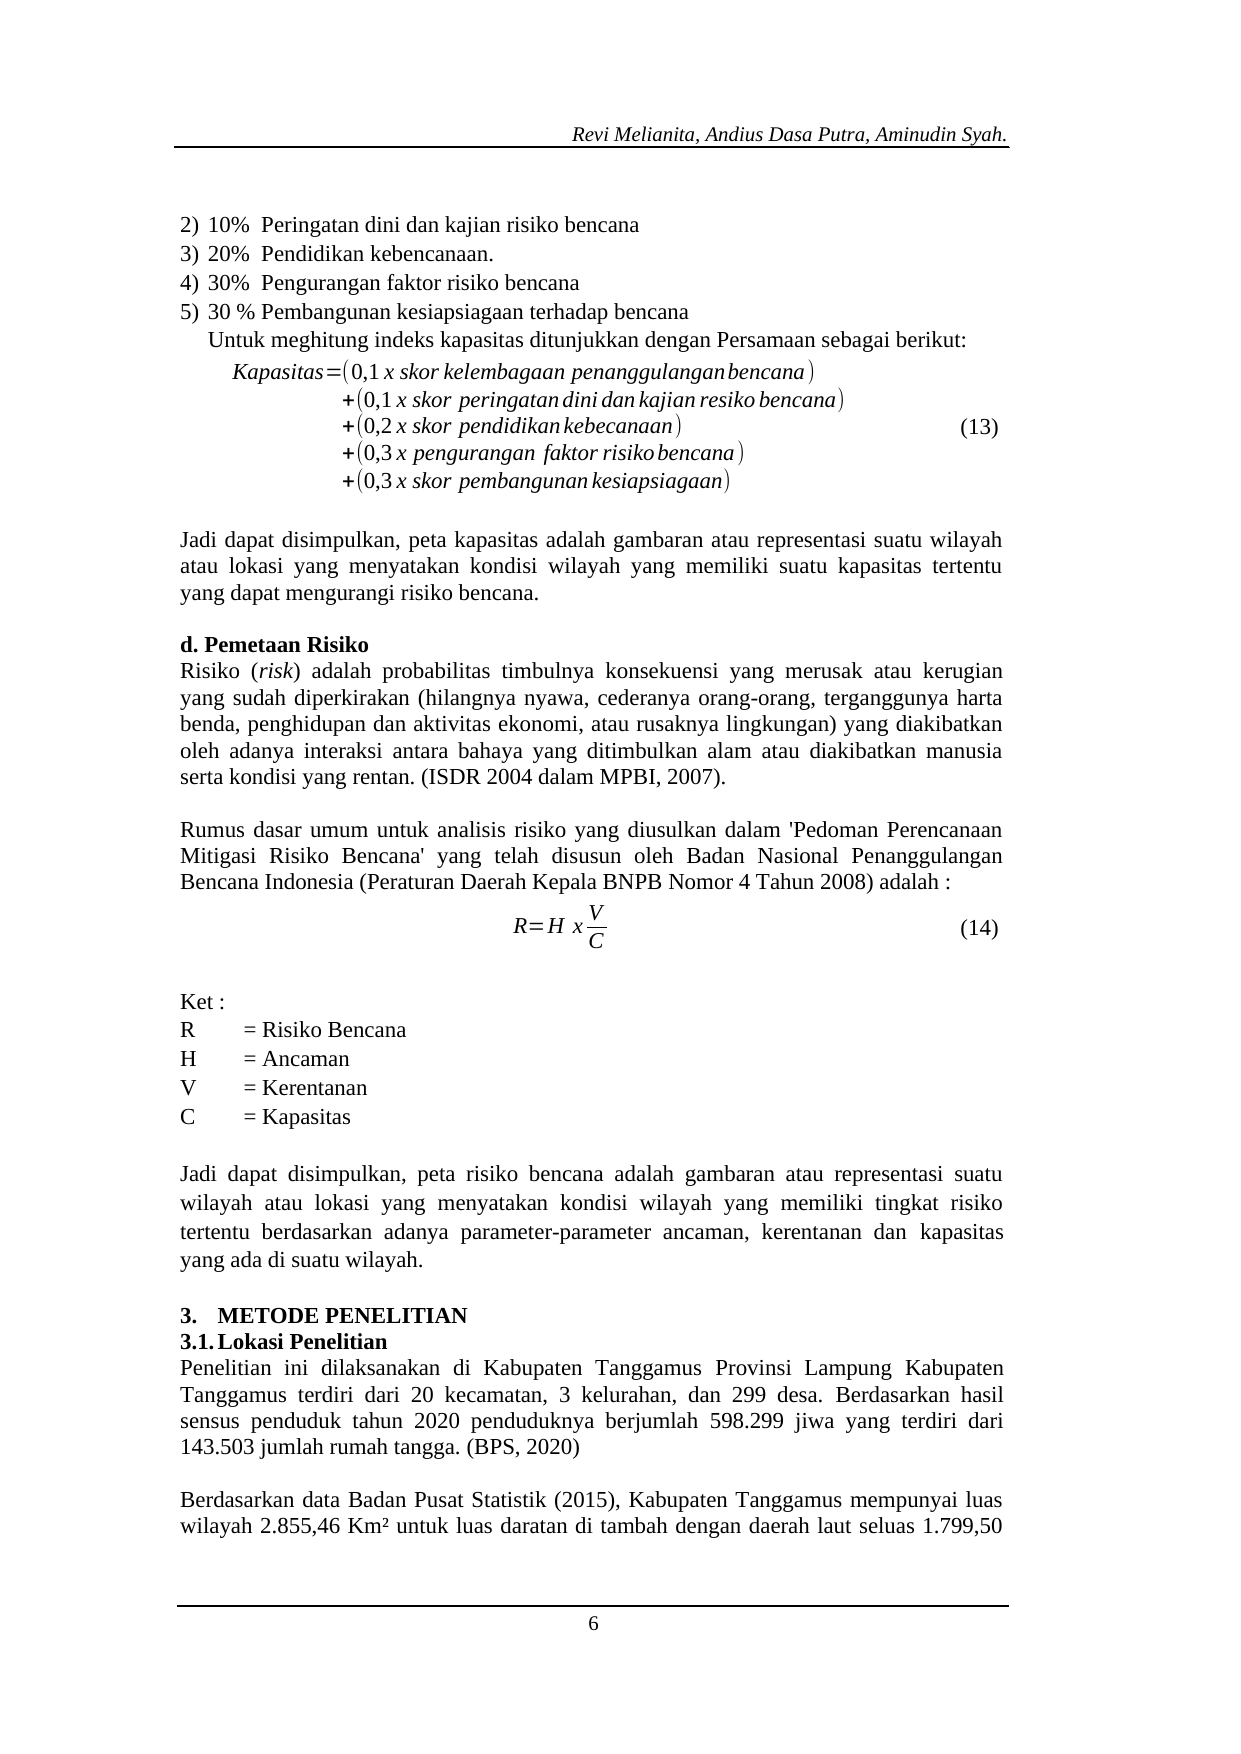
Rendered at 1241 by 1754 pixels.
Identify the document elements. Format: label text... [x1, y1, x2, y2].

table_header (13) [939, 353, 1004, 499]
list d. Pemetaan Risiko [180, 631, 1004, 658]
list 30 % Pembangunan kesiapsiagaan terhadap bencana [180, 295, 1004, 324]
table_header (14) [939, 895, 1004, 960]
list 20% Pendidikan kebencanaan. [180, 238, 1004, 267]
list Penelitian ini dilaksanakan di Kabupaten Tanggamus Provinsi Lampung Kabupaten Tanggamus terdiri dari 20 kecamatan, 3 kelurahan, dan 299 desa. Berdasarkan hasil sensus penduduk tahun 2020 penduduknya berjumlah 598.299 jiwa yang terdiri dari 143.503 jumlah rumah tangga. (BPS, 2020) [180, 1354, 1004, 1460]
list Berdasarkan data Badan Pusat Statistik (2015), Kabupaten Tanggamus mempunyai luas wilayah 2.855,46 Km² untuk luas daratan di tambah dengan daerah laut seluas 1.799,50 [180, 1486, 1004, 1539]
list 30% Pengurangan faktor risiko bencana [180, 267, 1004, 295]
list Risiko (risk) adalah probabilitas timbulnya konsekuensi yang merusak atau kerugian yang sudah diperkirakan (hilangnya nyawa, cederanya orang-orang, terganggunya harta benda, penghidupan dan aktivitas ekonomi, atau rusaknya lingkungan) yang diakibatkan oleh adanya interaksi antara bahaya yang ditimbulkan alam atau diakibatkan manusia serta kondisi yang rentan. (ISDR 2004 dalam MPBI, 2007). [180, 658, 1004, 789]
table_header [207, 353, 939, 499]
text V = Kerentanan [180, 1072, 1004, 1100]
text Jadi dapat disimpulkan, peta risiko bencana adalah gambaran atau representasi suatu wilayah atau lokasi yang menyatakan kondisi wilayah yang memiliki tingkat risiko tertentu berdasarkan adanya parameter-parameter ancaman, kerentanan dan kapasitas yang ada di suatu wilayah. [180, 1158, 1004, 1273]
text C = Kapasitas [180, 1100, 1004, 1129]
list Lokasi Penelitian [180, 1328, 1004, 1354]
list Jadi dapat disimpulkan, peta kapasitas adalah gambaran atau representasi suatu wilayah atau lokasi yang menyatakan kondisi wilayah yang memiliki suatu kapasitas tertentu yang dapat mengurangi risiko bencana. [180, 526, 1004, 605]
text Ket : [180, 960, 1004, 1014]
list 10% Peringatan dini dan kajian risiko bencana [180, 209, 1004, 238]
text R = Risiko Bencana [180, 1014, 1004, 1043]
list Untuk meghitung indeks kapasitas ditunjukkan dengan Persamaan sebagai berikut: [208, 324, 1004, 353]
text H = Ancaman [180, 1043, 1004, 1072]
list METODE PENELITIAN [180, 1302, 1004, 1328]
list Rumus dasar umum untuk analisis risiko yang diusulkan dalam 'Pedoman Perencanaan Mitigasi Risiko Bencana' yang telah disusun oleh Badan Nasional Penanggulangan Bencana Indonesia (Peraturan Daerah Kepala BNPB Nomor 4 Tahun 2008) adalah : [180, 816, 1004, 895]
table_header [180, 895, 939, 960]
